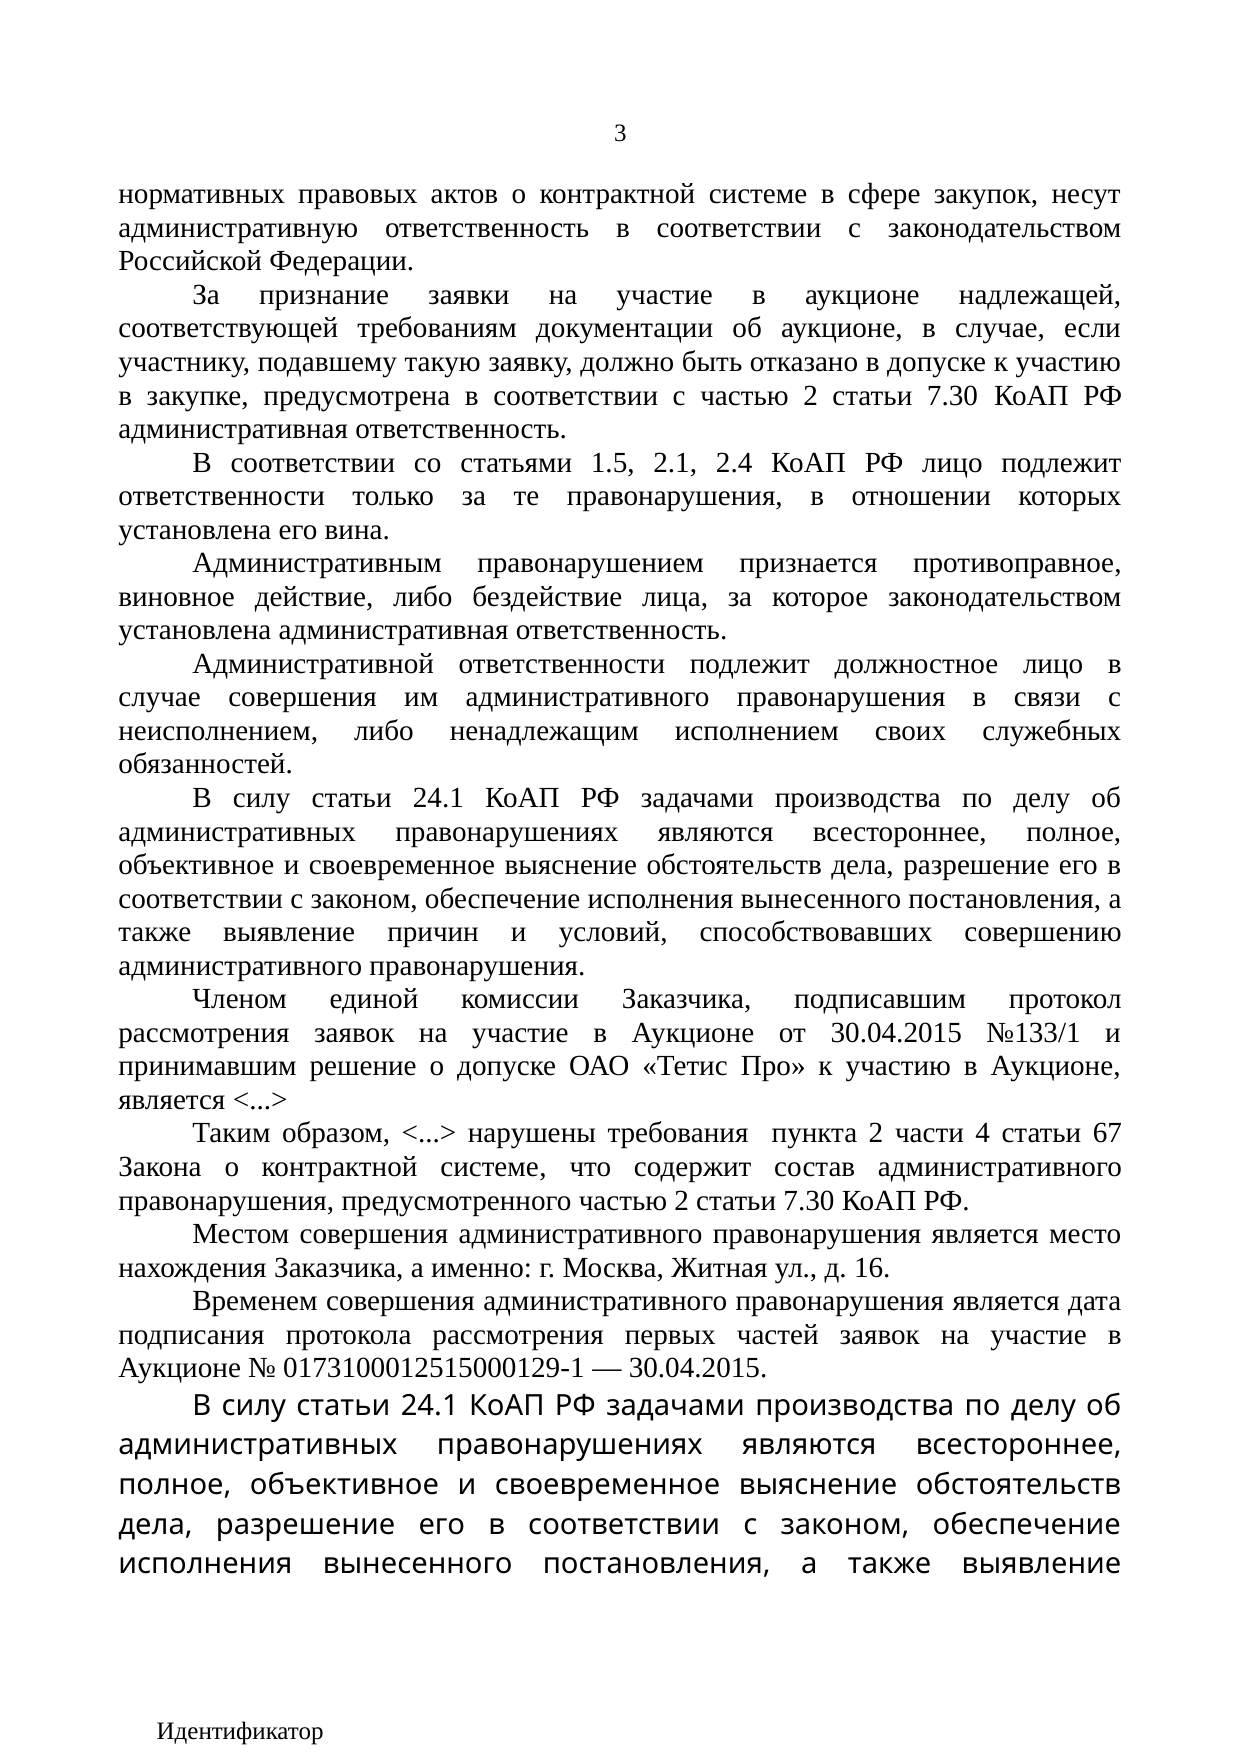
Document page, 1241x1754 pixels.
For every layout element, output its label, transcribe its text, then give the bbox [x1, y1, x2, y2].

text Административным правонарушением признается противоправное, виновное действие, либо бездействие лица, за которое законодательством установлена административная ответственность. [118, 545, 1122, 646]
text Членом единой комиссии Заказчика, подписавшим протокол рассмотрения заявок на участие в Аукционе от 30.04.2015 №133/1 и принимавшим решение о допуске ОАО «Тетис Про» к участию в Аукционе, является <...> [118, 981, 1122, 1116]
text Временем совершения административного правонарушения является дата подписания протокола рассмотрения первых частей заявок на участие в Аукционе № 0173100012515000129-1 — 30.04.2015. [118, 1283, 1122, 1384]
text В силу статьи 24.1 КоАП РФ задачами производства по делу об административных правонарушениях являются всестороннее, полное, объективное и своевременное выяснение обстоятельств дела, разрешение его в соответствии с законом, обеспечение исполнения вынесенного постановления, а также выявление [118, 1384, 1122, 1582]
text нормативных правовых актов о контрактной системе в сфере закупок, несут административную ответственность в соответствии с законодательством Российской Федерации. [118, 176, 1122, 277]
text В соответствии со статьями 1.5, 2.1, 2.4 КоАП РФ лицо подлежит ответственности только за те правонарушения, в отношении которых установлена его вина. [118, 445, 1122, 545]
text Местом совершения административного правонарушения является место нахождения Заказчика, а именно: г. Москва, Житная ул., д. 16. [118, 1216, 1122, 1283]
text Таким образом, <...> нарушены требования пункта 2 части 4 статьи 67 Закона о контрактной системе, что содержит состав административного правонарушения, предусмотренного частью 2 статьи 7.30 КоАП РФ. [118, 1116, 1122, 1216]
text В силу статьи 24.1 КоАП РФ задачами производства по делу об административных правонарушениях являются всестороннее, полное, объективное и своевременное выяснение обстоятельств дела, разрешение его в соответствии с законом, обеспечение исполнения вынесенного постановления, а также выявление причин и условий, способствовавших совершению административного правонарушения. [118, 780, 1122, 981]
text За признание заявки на участие в аукционе надлежащей, соответствующей требованиям документации об аукционе, в случае, если участнику, подавшему такую заявку, должно быть отказано в допуске к участию в закупке, предусмотрена в соответствии с частью 2 статьи 7.30 КоАП РФ административная ответственность. [118, 277, 1122, 445]
text Административной ответственности подлежит должностное лицо в случае совершения им административного правонарушения в связи с неисполнением, либо ненадлежащим исполнением своих служебных обязанностей. [118, 646, 1122, 780]
